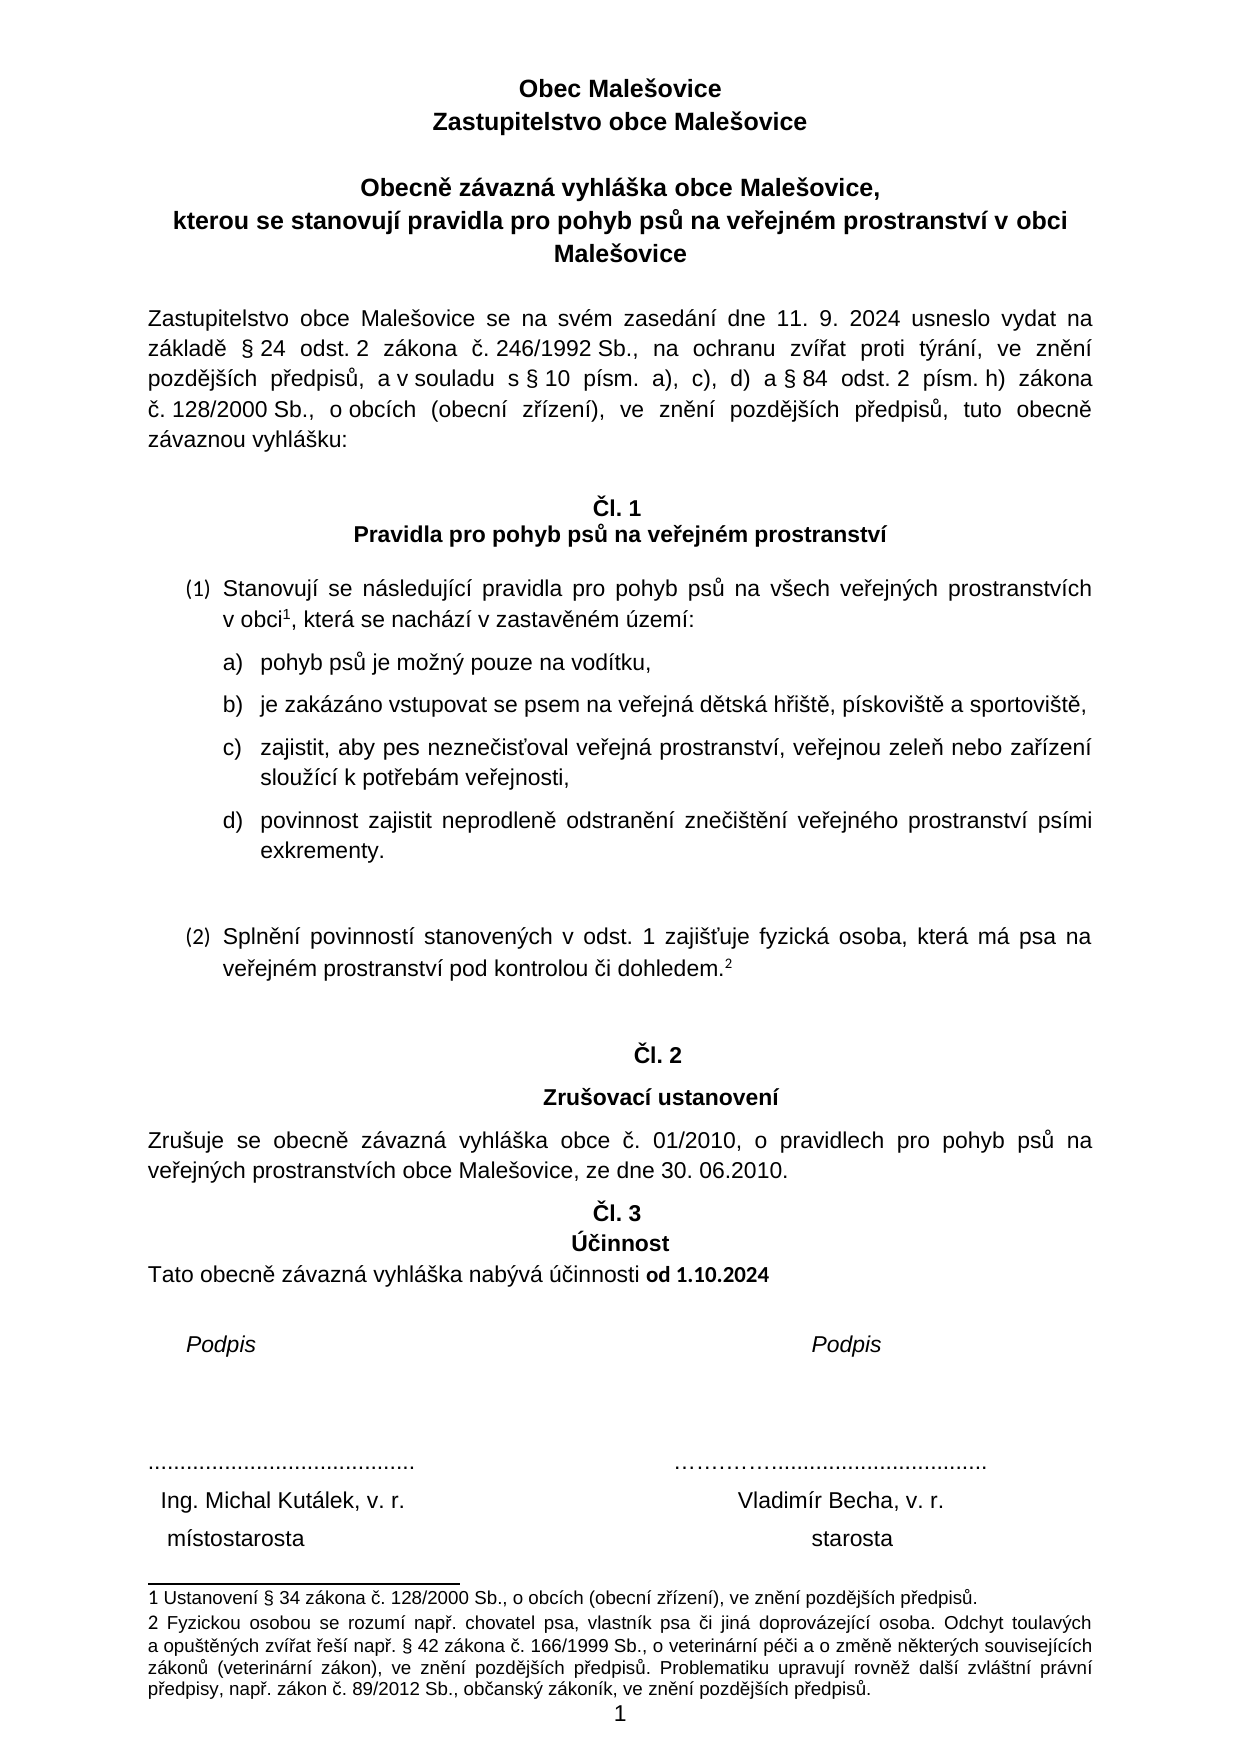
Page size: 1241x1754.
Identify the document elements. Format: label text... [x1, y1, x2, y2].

list Stanovují se následující pravidla pro pohyb psů na všech veřejných prostranstvích v obci, která se nachází v zastavěném území: [185, 574, 1093, 632]
text místostarosta starosta [148, 1525, 1093, 1552]
text .......................................... …….…….................................. [148, 1448, 1093, 1474]
text Tato obecně závazná vyhláška nabývá účinnosti od 1.10.2024 [148, 1260, 1093, 1288]
list Ustanovení § 34 zákona č. 128/2000 Sb., o obcích (obecní zřízení), ve znění pozdějších předpisů. [148, 1584, 1093, 1609]
list povinnost zajistit neprodleně odstranění znečištění veřejného prostranství psími exkrementy. [223, 807, 1093, 863]
list je zakázáno vstupovat se psem na veřejná dětská hřiště, pískoviště a sportoviště, [223, 691, 1093, 717]
list zajistit, aby pes neznečisťoval veřejná prostranství, veřejnou zeleň nebo zařízení sloužící k potřebám veřejnosti, [223, 734, 1093, 790]
text Podpis Podpis [148, 1331, 1093, 1357]
text Zastupitelstvo obce Malešovice se na svém zasedání dne 11. 9. 2024 usneslo vydat na základě § 24 odst. 2 zákona č. 246/1992 Sb., na ochranu zvířat proti týrání, ve znění pozdějších předpisů, a v souladu s § 10 písm. a), c), d) a § 84 odst. 2 písm. h) zákona č. 128/2000 Sb., o obcích (obecní zřízení), ve znění pozdějších předpisů, tuto obecně závaznou vyhlášku: [148, 305, 1093, 452]
text Pravidla pro pohyb psů na veřejném prostranství [148, 521, 1093, 547]
text Čl. 3 [148, 1200, 1093, 1226]
text kterou se stanovují pravidla pro pohyb psů na veřejném prostranství v obci Malešovice [148, 206, 1093, 268]
text Ing. Michal Kutálek, v. r. Vladimír Becha, v. r. [148, 1487, 1093, 1513]
list pohyb psů je možný pouze na vodítku, [223, 648, 1093, 675]
text Čl. 1 [148, 495, 1093, 521]
text Účinnost [148, 1230, 1093, 1257]
text Zrušovací ustanovení [223, 1084, 1093, 1111]
list Splnění povinností stanovených v odst. 1 zajišťuje fyzická osoba, která má psa na veřejném prostranství pod kontrolou či dohledem. [185, 922, 1093, 982]
text Zastupitelstvo obce Malešovice [148, 107, 1093, 136]
text Zrušuje se obecně závazná vyhláška obce č. 01/2010, o pravidlech pro pohyb psů na veřejných prostranstvích obce Malešovice, ze dne 30. 06.2010. [148, 1127, 1093, 1184]
text Obecně závazná vyhláška obce Malešovice, [148, 173, 1093, 202]
text Čl. 2 [223, 1042, 1093, 1068]
text Obec Malešovice [148, 74, 1093, 102]
list Fyzickou osobou se rozumí např. chovatel psa, vlastník psa či jiná doprovázející osoba. Odchyt toulavých a opuštěných zvířat řeší např. § 42 zákona č. 166/1999 Sb., o veterinární péči a o změně některých souvisejících zákonů (veterinární zákon), ve znění pozdějších předpisů. Problematiku upravují rovněž další zvláštní právní předpisy, např. zákon č. 89/2012 Sb., občanský zákoník, ve znění pozdějších předpisů. [148, 1609, 1093, 1699]
